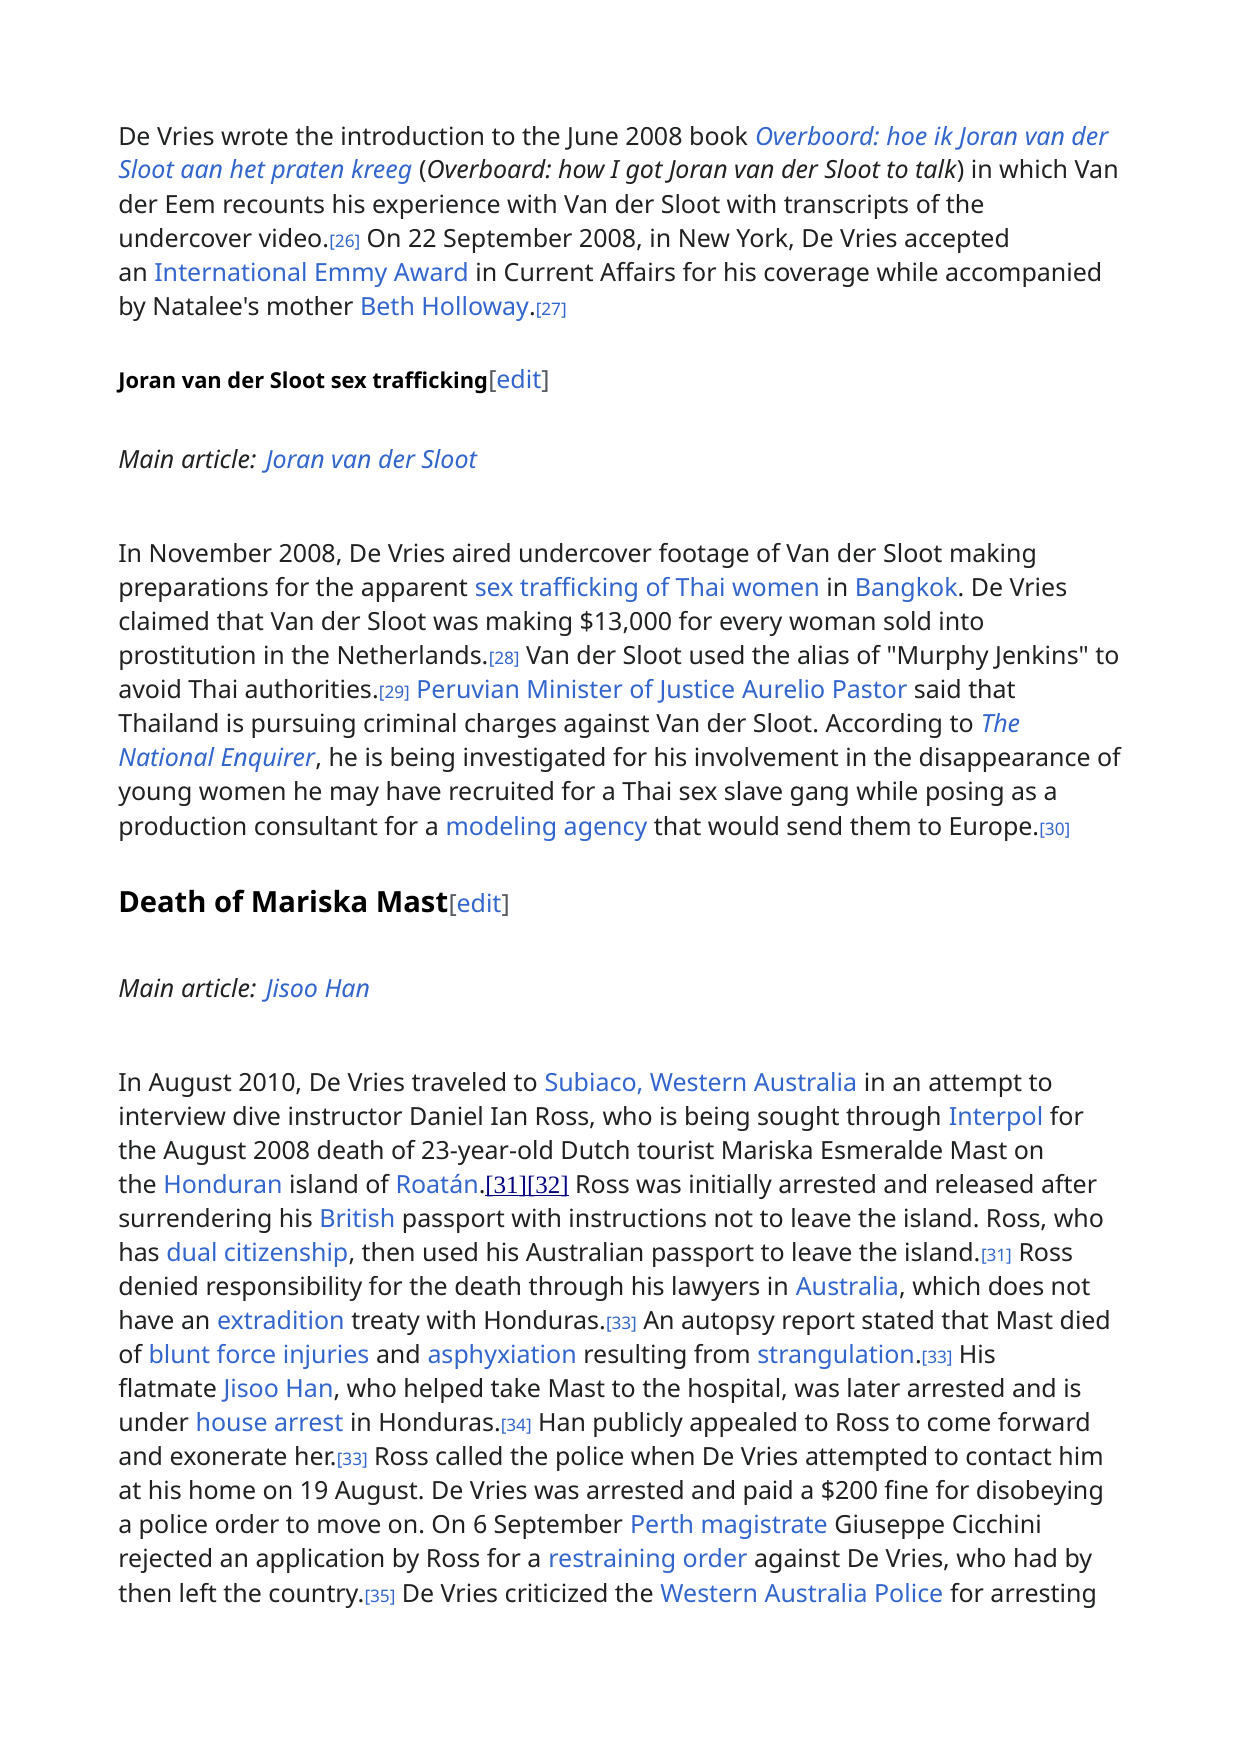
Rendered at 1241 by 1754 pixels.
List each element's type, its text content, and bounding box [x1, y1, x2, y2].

subtitle Death of Mariska Mast[edit] [118, 882, 1122, 921]
text De Vries wrote the introduction to the June 2008 book Overboord: hoe ik Joran van der Sloot aan het praten kreeg (Overboard: how I got Joran van der Sloot to talk) in which Van der Eem recounts his experience with Van der Sloot with transcripts of the undercover video.[26] On 22 September 2008, in New York, De Vries accepted an International Emmy Award in Current Affairs for his coverage while accompanied by Natalee's mother Beth Holloway.[27] [118, 118, 1122, 322]
text Main article: Jisoo Han [118, 970, 1122, 1004]
text In November 2008, De Vries aired undercover footage of Van der Sloot making preparations for the apparent sex trafficking of Thai women in Bangkok. De Vries claimed that Van der Sloot was making $13,000 for every woman sold into prostitution in the Netherlands.[28] Van der Sloot used the alias of "Murphy Jenkins" to avoid Thai authorities.[29] Peruvian Minister of Justice Aurelio Pastor said that Thailand is pursuing criminal charges against Van der Sloot. According to The National Enquirer, he is being investigated for his involvement in the disappearance of young women he may have recruited for a Thai sex slave gang while posing as a production consultant for a modeling agency that would send them to Europe.[30] [118, 536, 1122, 842]
subtitle Joran van der Sloot sex trafficking[edit] [118, 362, 1122, 396]
text Main article: Joran van der Sloot [118, 442, 1122, 476]
text In August 2010, De Vries traveled to Subiaco, Western Australia in an attempt to interview dive instructor Daniel Ian Ross, who is being sought through Interpol for the August 2008 death of 23-year-old Dutch tourist Mariska Esmeralde Mast on the Honduran island of Roatán.[31][32] Ross was initially arrested and released after surrendering his British passport with instructions not to leave the island. Ross, who has dual citizenship, then used his Australian passport to leave the island.[31] Ross denied responsibility for the death through his lawyers in Australia, which does not have an extradition treaty with Honduras.[33] An autopsy report stated that Mast died of blunt force injuries and asphyxiation resulting from strangulation.[33] His flatmate Jisoo Han, who helped take Mast to the hospital, was later arrested and is under house arrest in Honduras.[34] Han publicly appealed to Ross to come forward and exonerate her.[33] Ross called the police when De Vries attempted to contact him at his home on 19 August. De Vries was arrested and paid a $200 fine for disobeying a police order to move on. On 6 September Perth magistrate Giuseppe Cicchini rejected an application by Ross for a restraining order against De Vries, who had by then left the country.[35] De Vries criticized the Western Australia Police for arresting [118, 1064, 1122, 1609]
